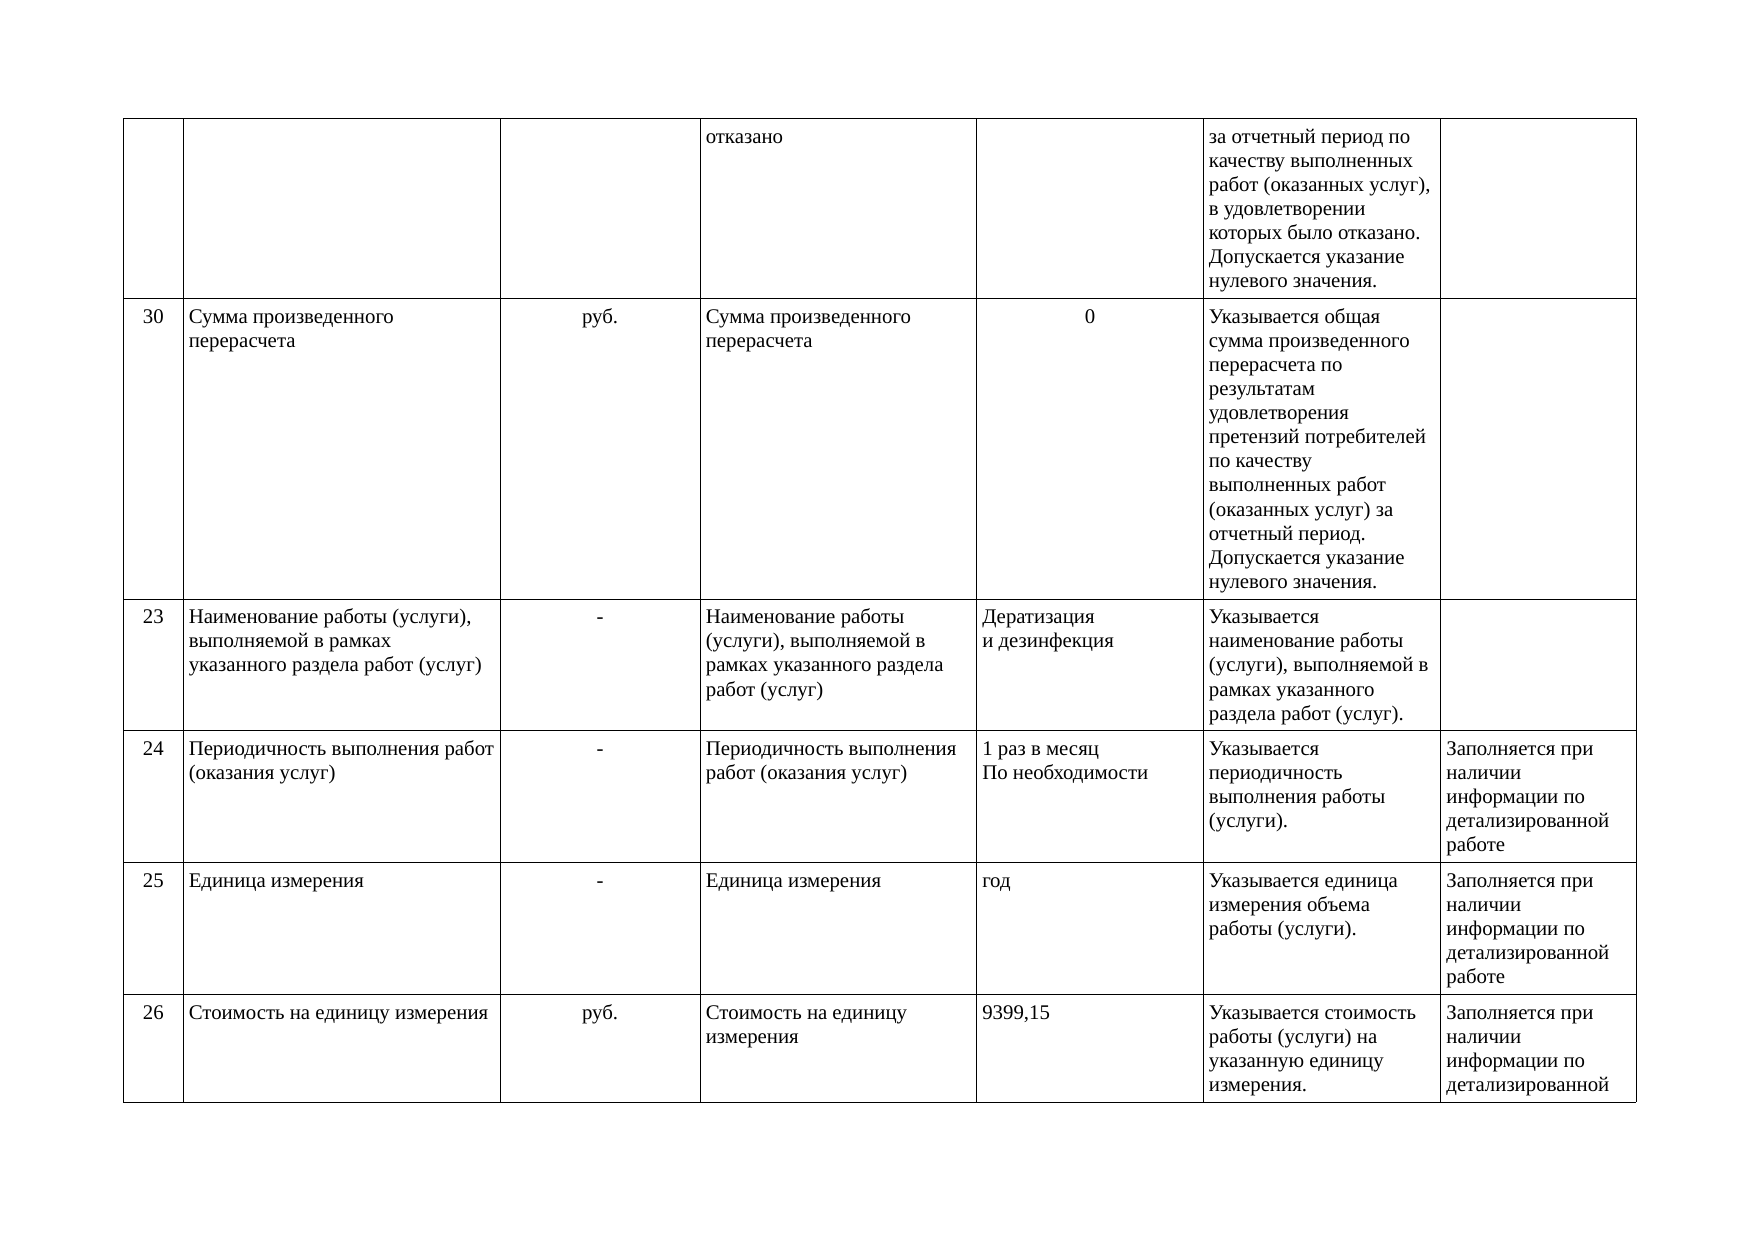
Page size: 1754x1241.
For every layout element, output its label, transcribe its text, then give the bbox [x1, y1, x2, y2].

table_cell 1 раз в месяц По необходимости [977, 731, 1203, 862]
table_cell 25 [124, 863, 183, 994]
table_cell Заполняется при наличии информации по детализированной [1441, 995, 1636, 1102]
table_cell Периодичность выполнения работ (оказания услуг) [701, 731, 976, 862]
table_cell [184, 119, 500, 298]
table_cell Указывается единица измерения объема работы (услуги). [1204, 863, 1440, 994]
table_cell Единица измерения [701, 863, 976, 994]
table_cell 24 [124, 731, 183, 862]
table_cell - [501, 863, 700, 994]
table_cell Наименование работы (услуги), выполняемой в рамках указанного раздела работ (услуг) [184, 600, 500, 730]
table_cell Дератизация и дезинфекция [977, 600, 1203, 730]
table_cell [501, 119, 700, 298]
table_cell за отчетный период по качеству выполненных работ (оказанных услуг), в удовлетворении которых было отказано. Допускается указание нулевого значения. [1204, 119, 1440, 298]
table_cell - [501, 731, 700, 862]
table_cell Периодичность выполнения работ (оказания услуг) [184, 731, 500, 862]
table_cell руб. [501, 995, 700, 1102]
table_cell Указывается стоимость работы (услуги) на указанную единицу измерения. [1204, 995, 1440, 1102]
table_cell 30 [124, 299, 183, 598]
table_cell Заполняется при наличии информации по детализированной работе [1441, 863, 1636, 994]
table_cell отказано [701, 119, 976, 298]
table_cell Указывается общая сумма произведенного перерасчета по результатам удовлетворения претензий потребителей по качеству выполненных работ (оказанных услуг) за отчетный период. Допускается указание нулевого значения. [1204, 299, 1440, 598]
table_cell [1441, 299, 1636, 598]
table_cell 9399,15 [977, 995, 1203, 1102]
table_cell Стоимость на единицу измерения [184, 995, 500, 1102]
table_cell 23 [124, 600, 183, 730]
table_cell год [977, 863, 1203, 994]
table_cell Наименование работы (услуги), выполняемой в рамках указанного раздела работ (услуг) [701, 600, 976, 730]
table_cell - [501, 600, 700, 730]
table_cell [1441, 119, 1636, 298]
table_cell Указывается наименование работы (услуги), выполняемой в рамках указанного раздела работ (услуг). [1204, 600, 1440, 730]
table_cell 26 [124, 995, 183, 1102]
table_cell [1441, 600, 1636, 730]
table_cell [977, 119, 1203, 298]
table_cell [124, 119, 183, 298]
table_cell Сумма произведенного перерасчета [184, 299, 500, 598]
table_cell руб. [501, 299, 700, 598]
table_cell Заполняется при наличии информации по детализированной работе [1441, 731, 1636, 862]
table_cell Стоимость на единицу измерения [701, 995, 976, 1102]
table_cell Сумма произведенного перерасчета [701, 299, 976, 598]
table_cell Единица измерения [184, 863, 500, 994]
table_cell 0 [977, 299, 1203, 598]
table_cell Указывается периодичность выполнения работы (услуги). [1204, 731, 1440, 862]
